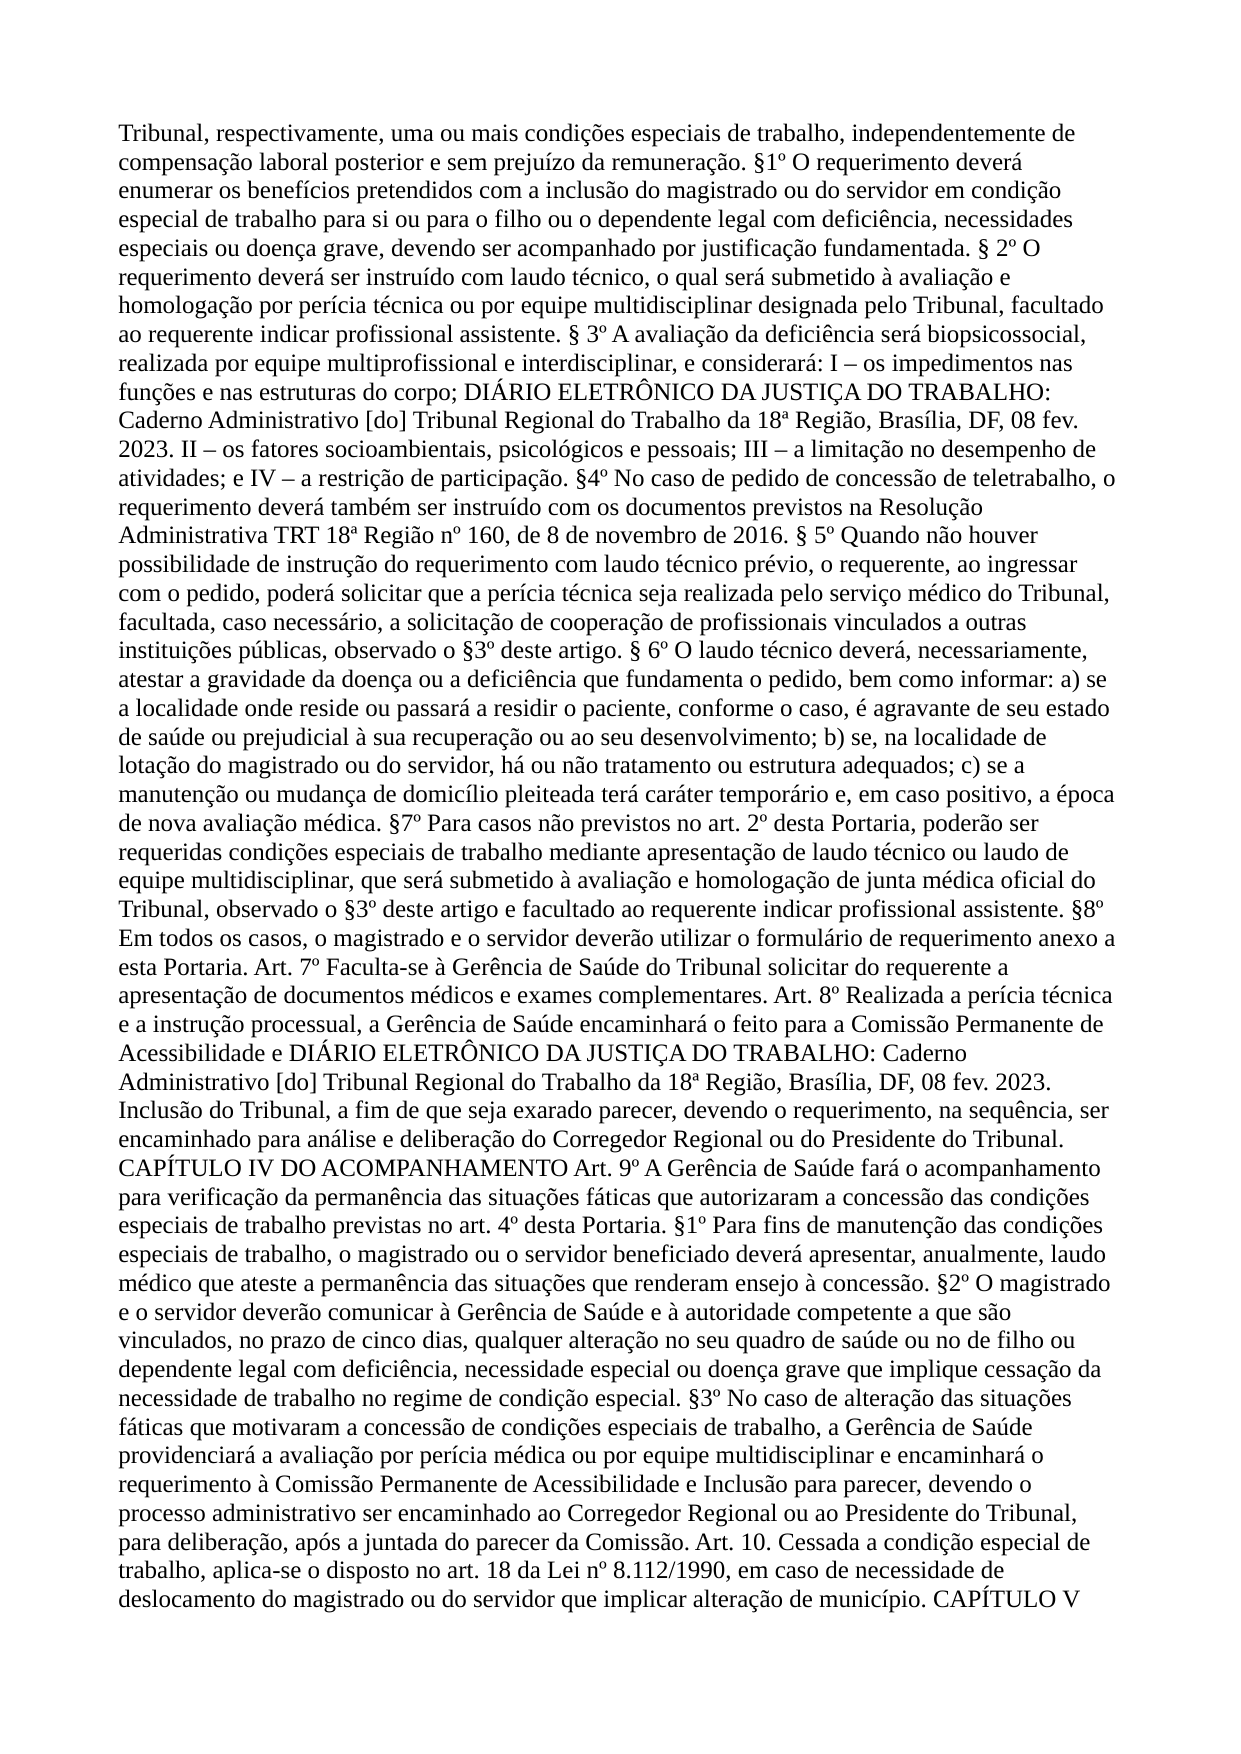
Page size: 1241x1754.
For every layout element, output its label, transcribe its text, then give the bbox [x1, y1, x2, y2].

text Tribunal, respectivamente, uma ou mais condições especiais de trabalho, independentemente de compensação laboral posterior e sem prejuízo da remuneração. §1º O requerimento deverá enumerar os benefícios pretendidos com a inclusão do magistrado ou do servidor em condição especial de trabalho para si ou para o filho ou o dependente legal com deficiência, necessidades especiais ou doença grave, devendo ser acompanhado por justificação fundamentada. § 2º O requerimento deverá ser instruído com laudo técnico, o qual será submetido à avaliação e homologação por perícia técnica ou por equipe multidisciplinar designada pelo Tribunal, facultado ao requerente indicar profissional assistente. § 3º A avaliação da deficiência será biopsicossocial, realizada por equipe multiprofissional e interdisciplinar, e considerará: I – os impedimentos nas funções e nas estruturas do corpo; DIÁRIO ELETRÔNICO DA JUSTIÇA DO TRABALHO: Caderno Administrativo [do] Tribunal Regional do Trabalho da 18ª Região, Brasília, DF, 08 fev. 2023. II – os fatores socioambientais, psicológicos e pessoais; III – a limitação no desempenho de atividades; e IV – a restrição de participação. §4º No caso de pedido de concessão de teletrabalho, o requerimento deverá também ser instruído com os documentos previstos na Resolução Administrativa TRT 18ª Região nº 160, de 8 de novembro de 2016. § 5º Quando não houver possibilidade de instrução do requerimento com laudo técnico prévio, o requerente, ao ingressar com o pedido, poderá solicitar que a perícia técnica seja realizada pelo serviço médico do Tribunal, facultada, caso necessário, a solicitação de cooperação de profissionais vinculados a outras instituições públicas, observado o §3º deste artigo. § 6º O laudo técnico deverá, necessariamente, atestar a gravidade da doença ou a deficiência que fundamenta o pedido, bem como informar: a) se a localidade onde reside ou passará a residir o paciente, conforme o caso, é agravante de seu estado de saúde ou prejudicial à sua recuperação ou ao seu desenvolvimento; b) se, na localidade de lotação do magistrado ou do servidor, há ou não tratamento ou estrutura adequados; c) se a manutenção ou mudança de domicílio pleiteada terá caráter temporário e, em caso positivo, a época de nova avaliação médica. §7º Para casos não previstos no art. 2º desta Portaria, poderão ser requeridas condições especiais de trabalho mediante apresentação de laudo técnico ou laudo de equipe multidisciplinar, que será submetido à avaliação e homologação de junta médica oficial do Tribunal, observado o §3º deste artigo e facultado ao requerente indicar profissional assistente. §8º Em todos os casos, o magistrado e o servidor deverão utilizar o formulário de requerimento anexo a esta Portaria. Art. 7º Faculta-se à Gerência de Saúde do Tribunal solicitar do requerente a apresentação de documentos médicos e exames complementares. Art. 8º Realizada a perícia técnica e a instrução processual, a Gerência de Saúde encaminhará o feito para a Comissão Permanente de Acessibilidade e DIÁRIO ELETRÔNICO DA JUSTIÇA DO TRABALHO: Caderno Administrativo [do] Tribunal Regional do Trabalho da 18ª Região, Brasília, DF, 08 fev. 2023. Inclusão do Tribunal, a fim de que seja exarado parecer, devendo o requerimento, na sequência, ser encaminhado para análise e deliberação do Corregedor Regional ou do Presidente do Tribunal. CAPÍTULO IV DO ACOMPANHAMENTO Art. 9º A Gerência de Saúde fará o acompanhamento para verificação da permanência das situações fáticas que autorizaram a concessão das condições especiais de trabalho previstas no art. 4º desta Portaria. §1º Para fins de manutenção das condições especiais de trabalho, o magistrado ou o servidor beneficiado deverá apresentar, anualmente, laudo médico que ateste a permanência das situações que renderam ensejo à concessão. §2º O magistrado e o servidor deverão comunicar à Gerência de Saúde e à autoridade competente a que são vinculados, no prazo de cinco dias, qualquer alteração no seu quadro de saúde ou no de filho ou dependente legal com deficiência, necessidade especial ou doença grave que implique cessação da necessidade de trabalho no regime de condição especial. §3º No caso de alteração das situações fáticas que motivaram a concessão de condições especiais de trabalho, a Gerência de Saúde providenciará a avaliação por perícia médica ou por equipe multidisciplinar e encaminhará o requerimento à Comissão Permanente de Acessibilidade e Inclusão para parecer, devendo o processo administrativo ser encaminhado ao Corregedor Regional ou ao Presidente do Tribunal, para deliberação, após a juntada do parecer da Comissão. Art. 10. Cessada a condição especial de trabalho, aplica-se o disposto no art. 18 da Lei nº 8.112/1990, em caso de necessidade de deslocamento do magistrado ou do servidor que implicar alteração de município. CAPÍTULO V [118, 118, 1122, 1613]
